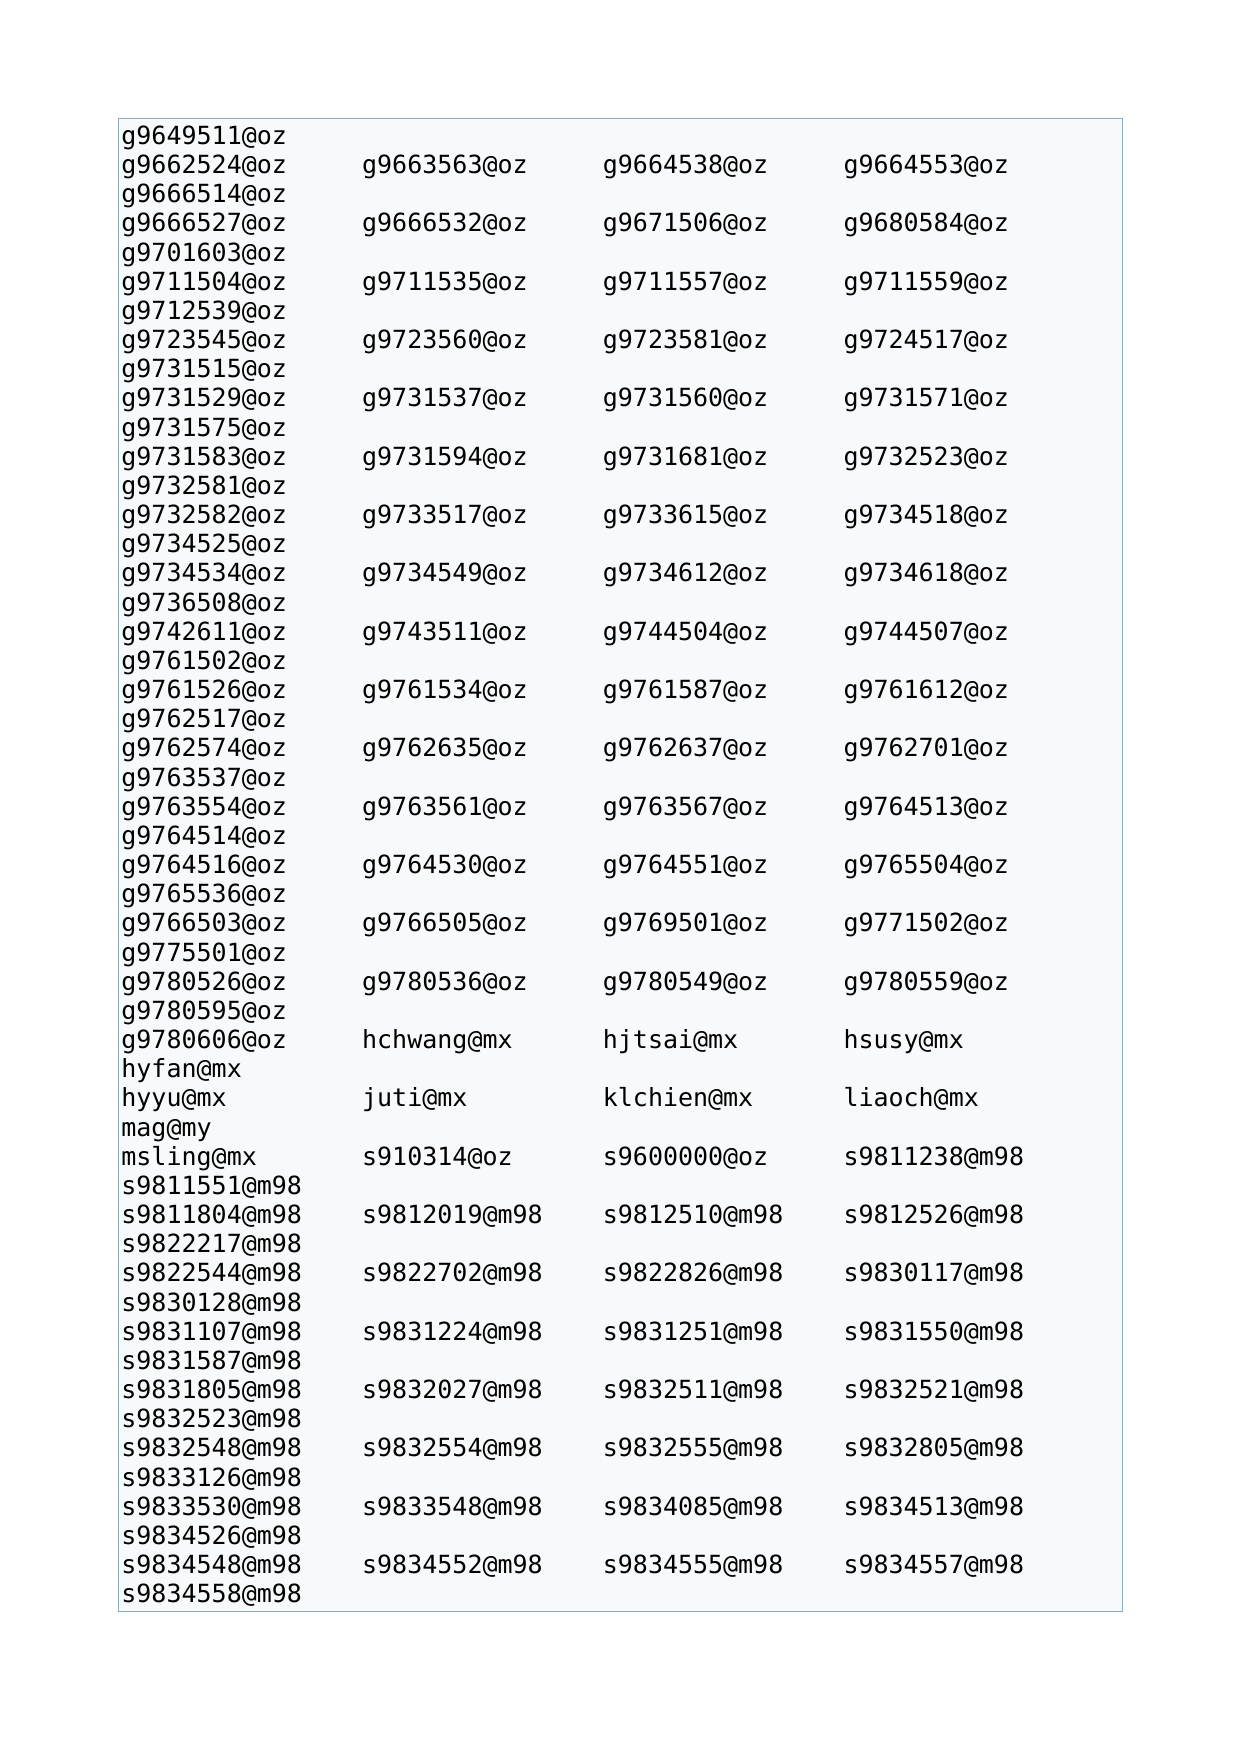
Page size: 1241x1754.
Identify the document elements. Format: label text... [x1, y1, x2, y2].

text g9649511@oz g9662524@oz g9663563@oz g9664538@oz g9664553@oz g9666514@oz g9666527@oz g9666532@oz g9671506@oz g9680584@oz g9701603@oz g9711504@oz g9711535@oz g9711557@oz g9711559@oz g9712539@oz g9723545@oz g9723560@oz g9723581@oz g9724517@oz g9731515@oz g9731529@oz g9731537@oz g9731560@oz g9731571@oz g9731575@oz g9731583@oz g9731594@oz g9731681@oz g9732523@oz g9732581@oz g9732582@oz g9733517@oz g9733615@oz g9734518@oz g9734525@oz g9734534@oz g9734549@oz g9734612@oz g9734618@oz g9736508@oz g9742611@oz g9743511@oz g9744504@oz g9744507@oz g9761502@oz g9761526@oz g9761534@oz g9761587@oz g9761612@oz g9762517@oz g9762574@oz g9762635@oz g9762637@oz g9762701@oz g9763537@oz g9763554@oz g9763561@oz g9763567@oz g9764513@oz g9764514@oz g9764516@oz g9764530@oz g9764551@oz g9765504@oz g9765536@oz g9766503@oz g9766505@oz g9769501@oz g9771502@oz g9775501@oz g9780526@oz g9780536@oz g9780549@oz g9780559@oz g9780595@oz g9780606@oz hchwang@mx hjtsai@mx hsusy@mx hyfan@mx hyyu@mx juti@mx klchien@mx liaoch@mx mag@my msling@mx s910314@oz s9600000@oz s9811238@m98 s9811551@m98 s9811804@m98 s9812019@m98 s9812510@m98 s9812526@m98 s9822217@m98 s9822544@m98 s9822702@m98 s9822826@m98 s9830117@m98 s9830128@m98 s9831107@m98 s9831224@m98 s9831251@m98 s9831550@m98 s9831587@m98 s9831805@m98 s9832027@m98 s9832511@m98 s9832521@m98 s9832523@m98 s9832548@m98 s9832554@m98 s9832555@m98 s9832805@m98 s9833126@m98 s9833530@m98 s9833548@m98 s9834085@m98 s9834513@m98 s9834526@m98 s9834548@m98 s9834552@m98 s9834555@m98 s9834557@m98 s9834558@m98 [119, 119, 1122, 1611]
